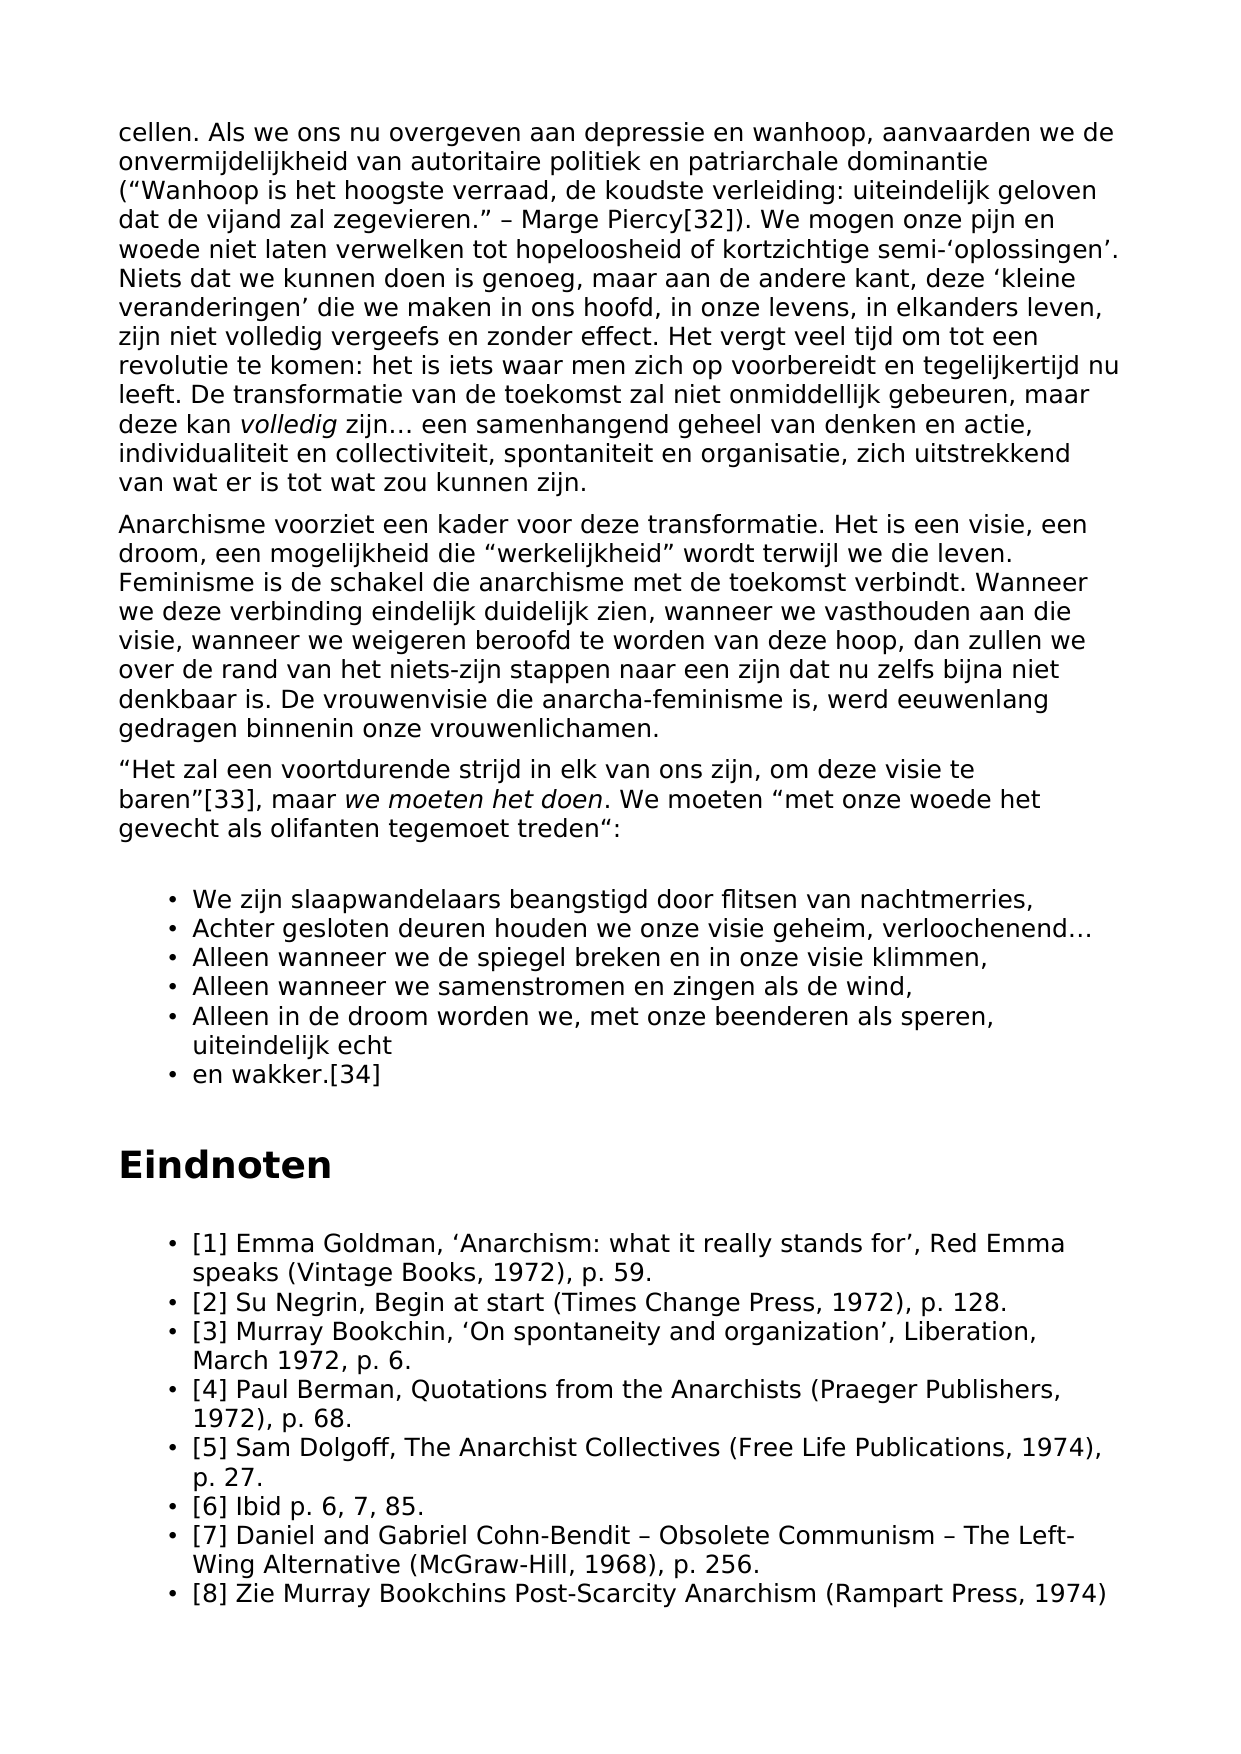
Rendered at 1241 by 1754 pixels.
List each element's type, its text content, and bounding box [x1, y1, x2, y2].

list en wakker.[34] [177, 1060, 1122, 1089]
subtitle Eindnoten [118, 1144, 1122, 1187]
text cellen. Als we ons nu overgeven aan depressie en wanhoop, aanvaarden we de onvermijdelijkheid van autoritaire politiek en patriarchale dominantie (“Wanhoop is het hoogste verraad, de koudste verleiding: uiteindelijk geloven dat de vijand zal zegevieren.” – Marge Piercy[32]). We mogen onze pijn en woede niet laten verwelken tot hopeloosheid of kortzichtige semi-‘oplossingen’. Niets dat we kunnen doen is genoeg, maar aan de andere kant, deze ‘kleine veranderingen’ die we maken in ons hoofd, in onze levens, in elkanders leven, zijn niet volledig vergeefs en zonder effect. Het vergt veel tijd om tot een revolutie te komen: het is iets waar men zich op voorbereidt en tegelijkertijd nu leeft. De transformatie van de toekomst zal niet onmiddellijk gebeuren, maar deze kan volledig zijn… een samenhangend geheel van denken en actie, individualiteit en collectiviteit, spontaniteit en organisatie, zich uitstrekkend van wat er is tot wat zou kunnen zijn. [118, 118, 1122, 497]
list Achter gesloten deuren houden we onze visie geheim, verloochenend… [177, 914, 1122, 943]
list We zijn slaapwandelaars beangstigd door flitsen van nachtmerries, [177, 885, 1122, 914]
list Alleen wanneer we samenstromen en zingen als de wind, [177, 973, 1122, 1002]
list [2] Su Negrin, Begin at start (Times Change Press, 1972), p. 128. [177, 1288, 1122, 1317]
list Alleen in de droom worden we, met onze beenderen als speren, uiteindelijk echt [177, 1002, 1122, 1060]
list [3] Murray Bookchin, ‘On spontaneity and organization’, Liberation, March 1972, p. 6. [177, 1317, 1122, 1375]
list [4] Paul Berman, Quotations from the Anarchists (Praeger Publishers, 1972), p. 68. [177, 1375, 1122, 1433]
list [7] Daniel and Gabriel Cohn-Bendit – Obsolete Communism – The Left-Wing Alternative (McGraw-Hill, 1968), p. 256. [177, 1521, 1122, 1579]
list [8] Zie Murray Bookchins Post-Scarcity Anarchism (Rampart Press, 1974) [177, 1579, 1122, 1608]
list [6] Ibid p. 6, 7, 85. [177, 1492, 1122, 1521]
list Alleen wanneer we de spiegel breken en in onze visie klimmen, [177, 943, 1122, 973]
list [5] Sam Dolgoff, The Anarchist Collectives (Free Life Publications, 1974), p. 27. [177, 1433, 1122, 1492]
text Anarchisme voorziet een kader voor deze transformatie. Het is een visie, een droom, een mogelijkheid die “werkelijkheid” wordt terwijl we die leven. Feminisme is de schakel die anarchisme met de toekomst verbindt. Wanneer we deze verbinding eindelijk duidelijk zien, wanneer we vasthouden aan die visie, wanneer we weigeren beroofd te worden van deze hoop, dan zullen we over de rand van het niets-zijn stappen naar een zijn dat nu zelfs bijna niet denkbaar is. De vrouwenvisie die anarcha-feminisme is, werd eeuwenlang gedragen binnenin onze vrouwenlichamen. [118, 510, 1122, 743]
text “Het zal een voortdurende strijd in elk van ons zijn, om deze visie te baren”[33], maar we moeten het doen. We moeten “met onze woede het gevecht als olifanten tegemoet treden“: [118, 756, 1122, 843]
list [1] Emma Goldman, ‘Anarchism: what it really stands for’, Red Emma speaks (Vintage Books, 1972), p. 59. [177, 1229, 1122, 1288]
